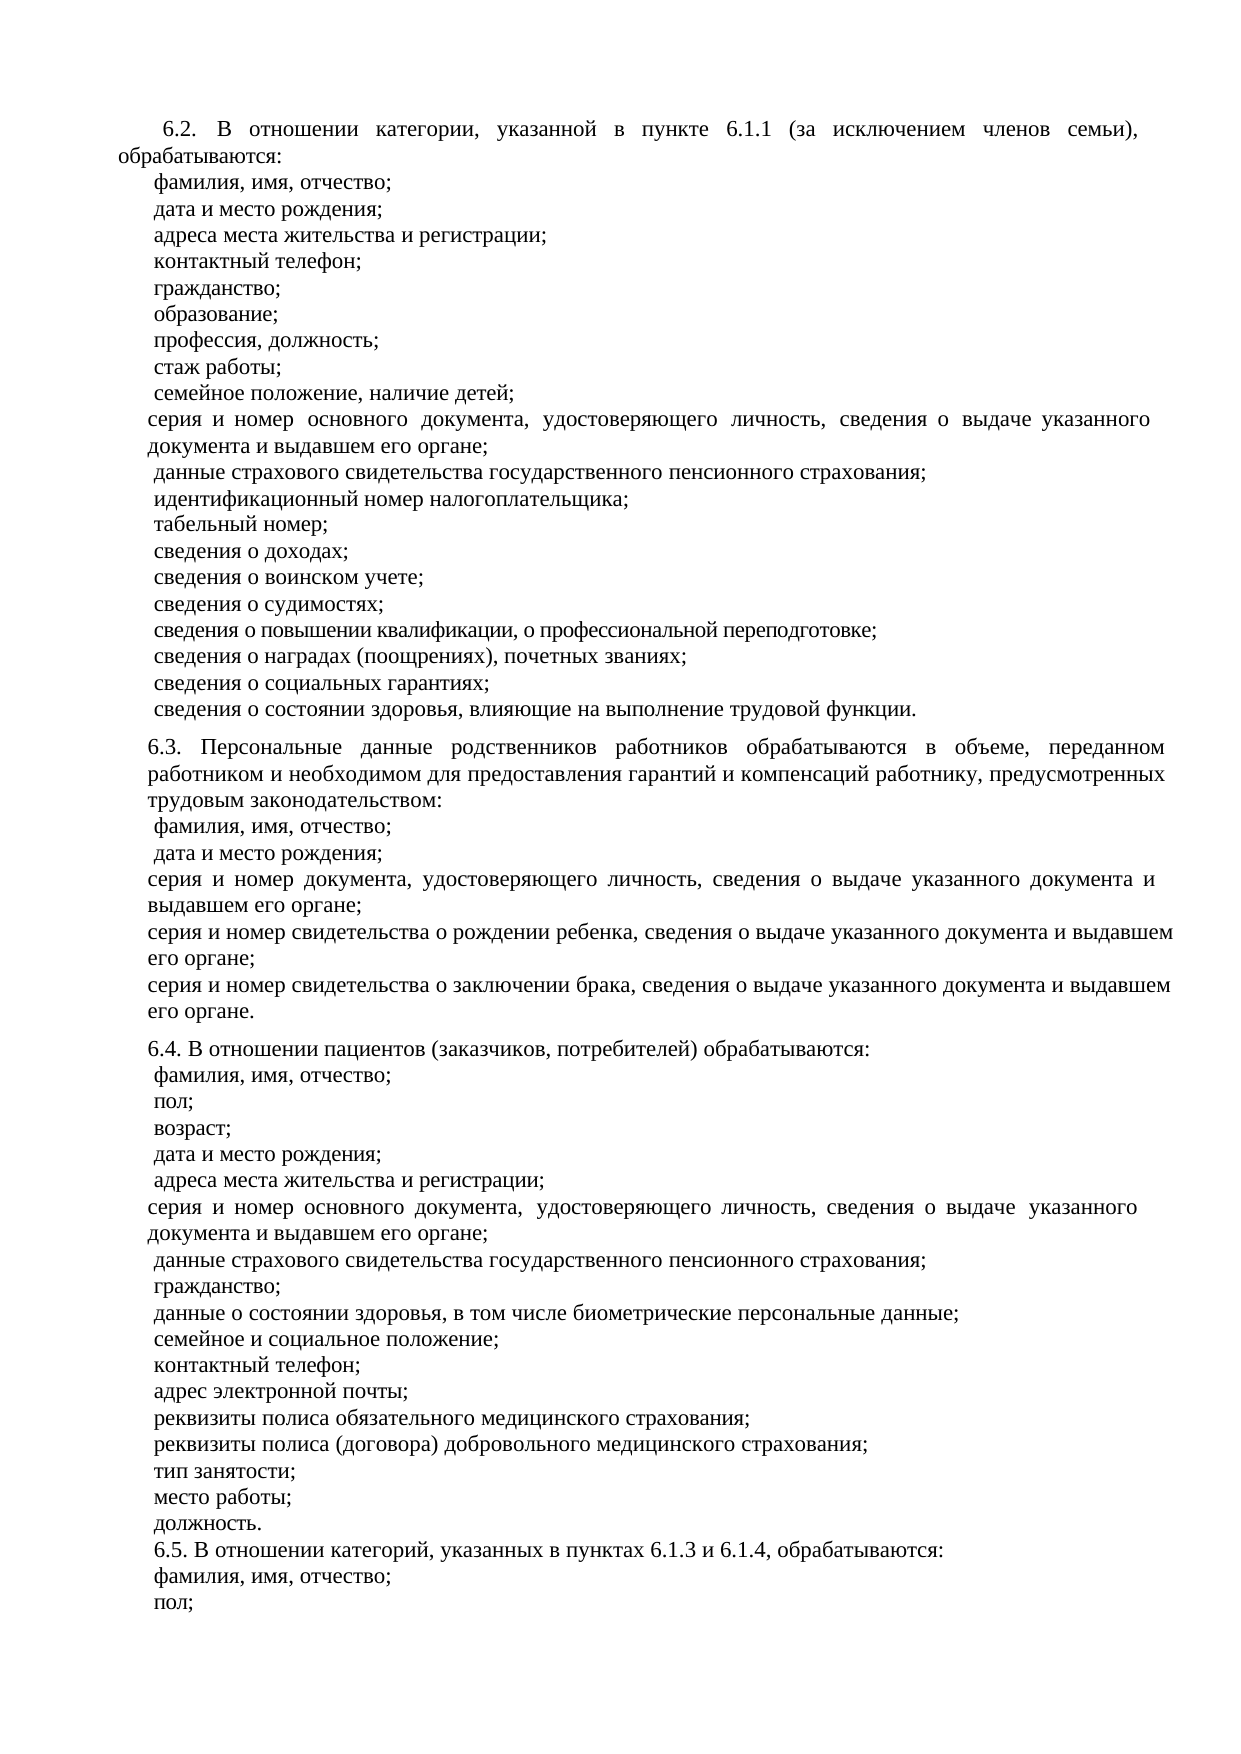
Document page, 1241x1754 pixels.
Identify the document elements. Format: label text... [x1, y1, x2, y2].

text сведения о воинском учете; сведения о судимостях; [153, 563, 506, 616]
list В отношении категории, указанной в пункте 6.1.1 (за исключением членов семьи), обрабатываются: [118, 115, 1167, 168]
text адрес электронной почты; [153, 1378, 1196, 1404]
text пол; [153, 1588, 1196, 1615]
text дата и место рождения; [153, 1140, 1196, 1167]
text серия и номер основного документа, удостоверяющего личность, сведения о выдаче указанного документа и выдавшем его органе; [147, 1193, 1196, 1246]
text адреса места жительства и регистрации; контактный телефон; [153, 221, 643, 274]
text данные страхового свидетельства государственного пенсионного страхования; идентификационный номер налогоплательщика; [153, 458, 1044, 511]
text профессия, должность; стаж работы; [153, 326, 397, 379]
text реквизиты полиса (договора) добровольного медицинского страхования; тип занятости; [153, 1430, 897, 1483]
text сведения о повышении квалификации, о профессиональной переподготовке; сведения о наградах (поощрениях), почетных званиях; [153, 616, 897, 669]
text контактный телефон; [153, 1351, 1196, 1378]
text адреса места жительства и регистрации; [153, 1167, 1196, 1193]
text сведения о состоянии здоровья, влияющие на выполнение трудовой функции. [153, 695, 1196, 721]
text серия и номер свидетельства о рождении ребенка, сведения о выдаче указанного документа и выдавшем его органе; [147, 918, 1190, 971]
list В отношении пациентов (заказчиков, потребителей) обрабатываются: фамилия, имя, отчество; [147, 1035, 891, 1088]
text пол; возраст; [153, 1088, 269, 1140]
text данные страхового свидетельства государственного пенсионного страхования; гражданство; [153, 1246, 1044, 1298]
text гражданство; образование; [153, 274, 397, 326]
text табельный номер; [153, 511, 1196, 537]
text семейное положение, наличие детей; [153, 379, 1196, 406]
text серия и номер документа, удостоверяющего личность, сведения о выдаче указанного документа и выдавшем его органе; [147, 865, 1196, 918]
text серия и номер основного документа, удостоверяющего личность, сведения о выдаче указанного документа и выдавшем его органе; [147, 406, 1196, 458]
text место работы; должность. [153, 1483, 397, 1536]
list Персональные данные родственников работников обрабатываются в объеме, переданном работником и необходимом для предоставления гарантий и компенсаций работнику, предусмотренных трудовым законодательством: [147, 733, 1167, 812]
text реквизиты полиса обязательного медицинского страхования; [153, 1404, 1196, 1430]
text фамилия, имя, отчество; дата и место рождения; [153, 168, 397, 221]
list В отношении категорий, указанных в пунктах 6.1.3 и 6.1.4, обрабатываются: фамилия, имя, отчество; [153, 1536, 944, 1588]
text сведения о доходах; [153, 537, 1196, 563]
text данные о состоянии здоровья, в том числе биометрические персональные данные; семейное и социальное положение; [153, 1299, 1044, 1351]
text серия и номер свидетельства о заключении брака, сведения о выдаче указанного документа и выдавшем его органе. [147, 971, 1190, 1023]
text фамилия, имя, отчество; дата и место рождения; [153, 812, 397, 865]
text сведения о социальных гарантиях; [153, 669, 1196, 695]
